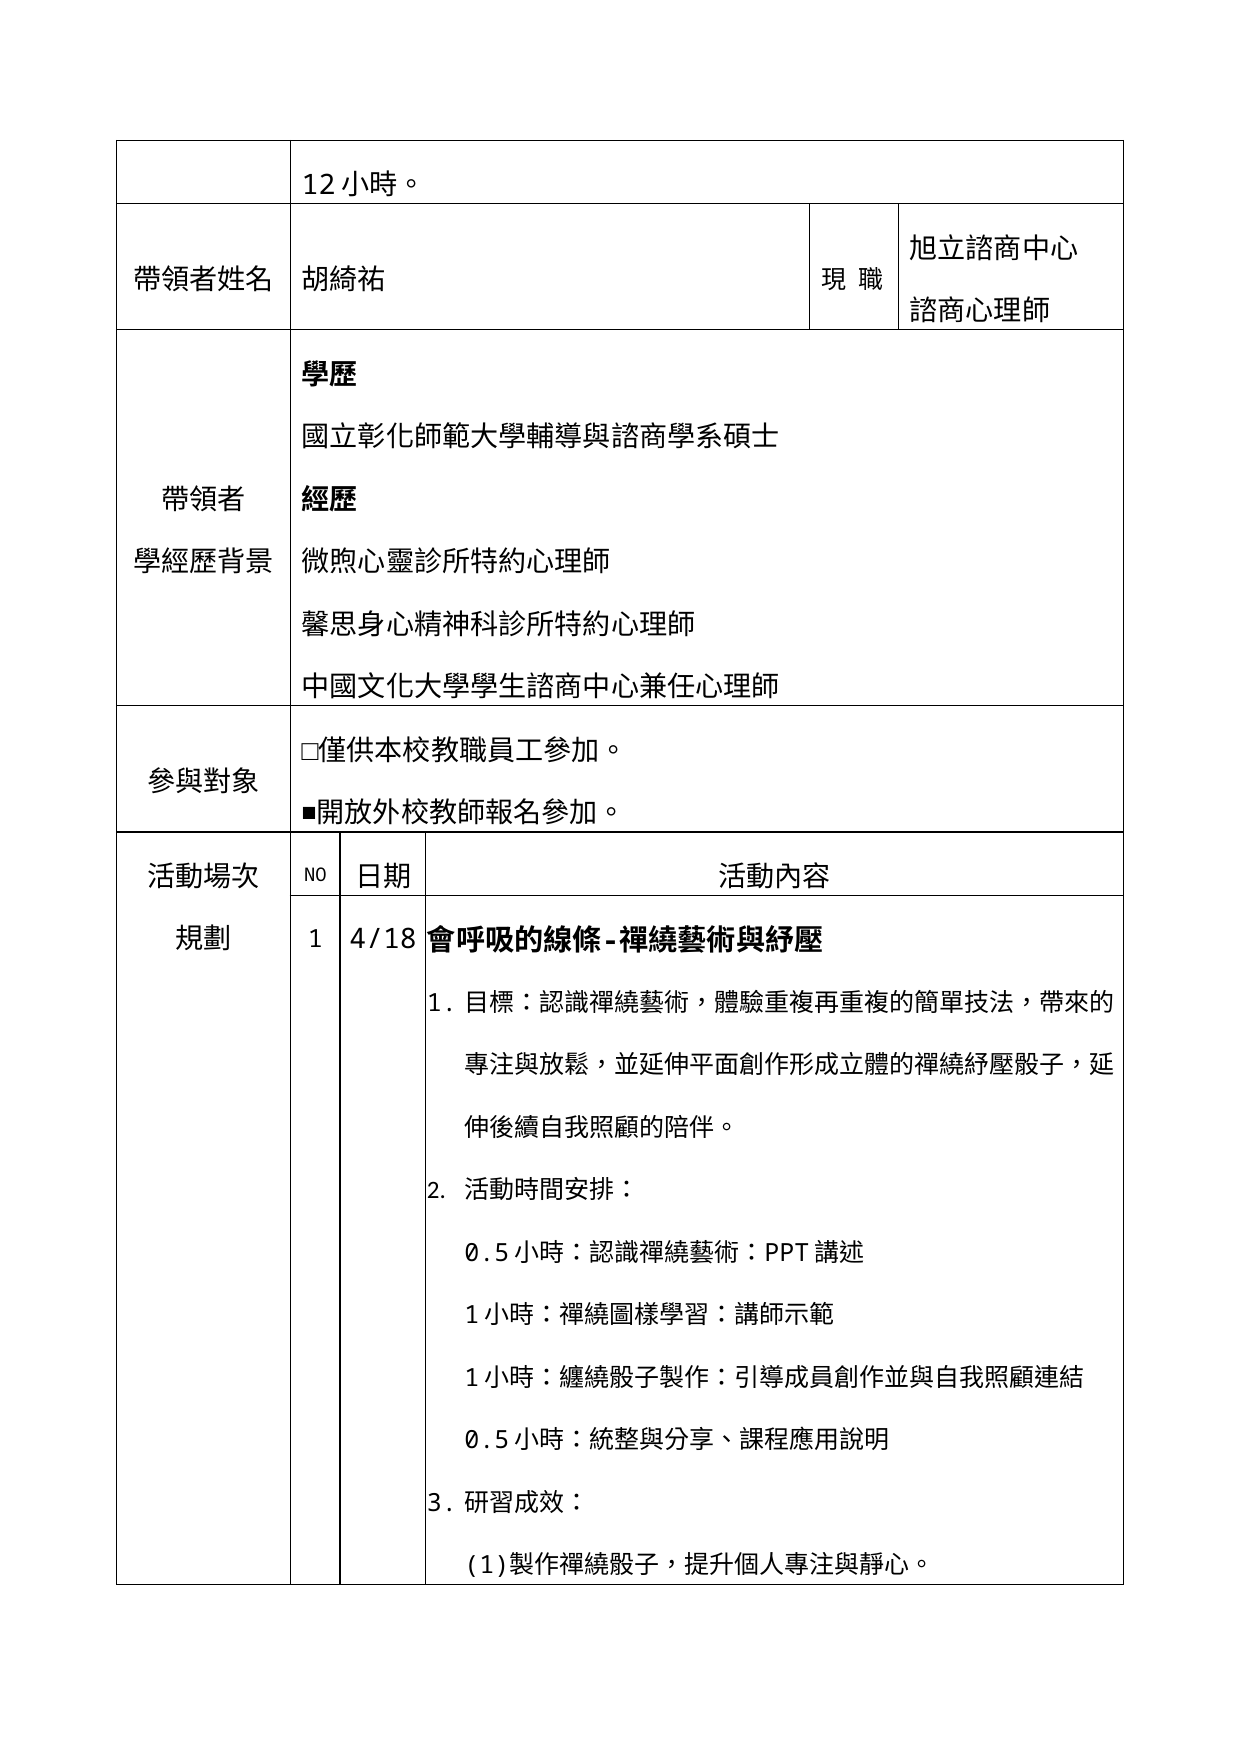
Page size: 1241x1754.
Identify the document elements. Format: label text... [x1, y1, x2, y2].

table_cell 12小時。 [291, 141, 1123, 203]
table_cell 1 [291, 896, 339, 1583]
table_cell □僅供本校教職員工參加。 ■開放外校教師報名參加。 [291, 706, 1123, 831]
table_cell 活動場次 規劃 [117, 833, 290, 1583]
table_cell 現 職 [810, 204, 898, 329]
table_cell 會呼吸的線條-禪繞藝術與紓壓 目標：認識禪繞藝術，體驗重複再重複的簡單技法，帶來的專注與放鬆，並延伸平面創作形成立體的禪繞紓壓骰子，延伸後續自我照顧的陪伴。 活動時間安排： 0.5小時：認識禪繞藝術：PPT講述 1小時：禪繞圖樣學習：講師示範 1小時：纏繞骰子製作：引導成員創作並與自我照顧連結 0.5小時：統整與分享、課程應用說明 研習成效： (1)製作禪繞骰子，提升個人專注與靜心。 [426, 896, 1123, 1583]
table_cell 學歷 國立彰化師範大學輔導與諮商學系碩士 經歷 微煦心靈診所特約心理師 馨思身心精神科診所特約心理師 中國文化大學學生諮商中心兼任心理師 [291, 330, 1123, 705]
table_cell 活動內容 [426, 833, 1123, 895]
table_cell 旭立諮商中心 諮商心理師 [899, 204, 1123, 329]
table_cell NO [291, 833, 339, 895]
table_cell 日期 [341, 833, 425, 895]
table_cell 參與對象 [117, 706, 290, 831]
table_cell 帶領者 學經歷背景 [117, 330, 290, 705]
table_cell 4/18 [341, 896, 425, 1583]
table_cell [117, 141, 290, 203]
table_cell 帶領者姓名 [117, 204, 290, 329]
table_cell 胡綺祐 [291, 204, 809, 329]
